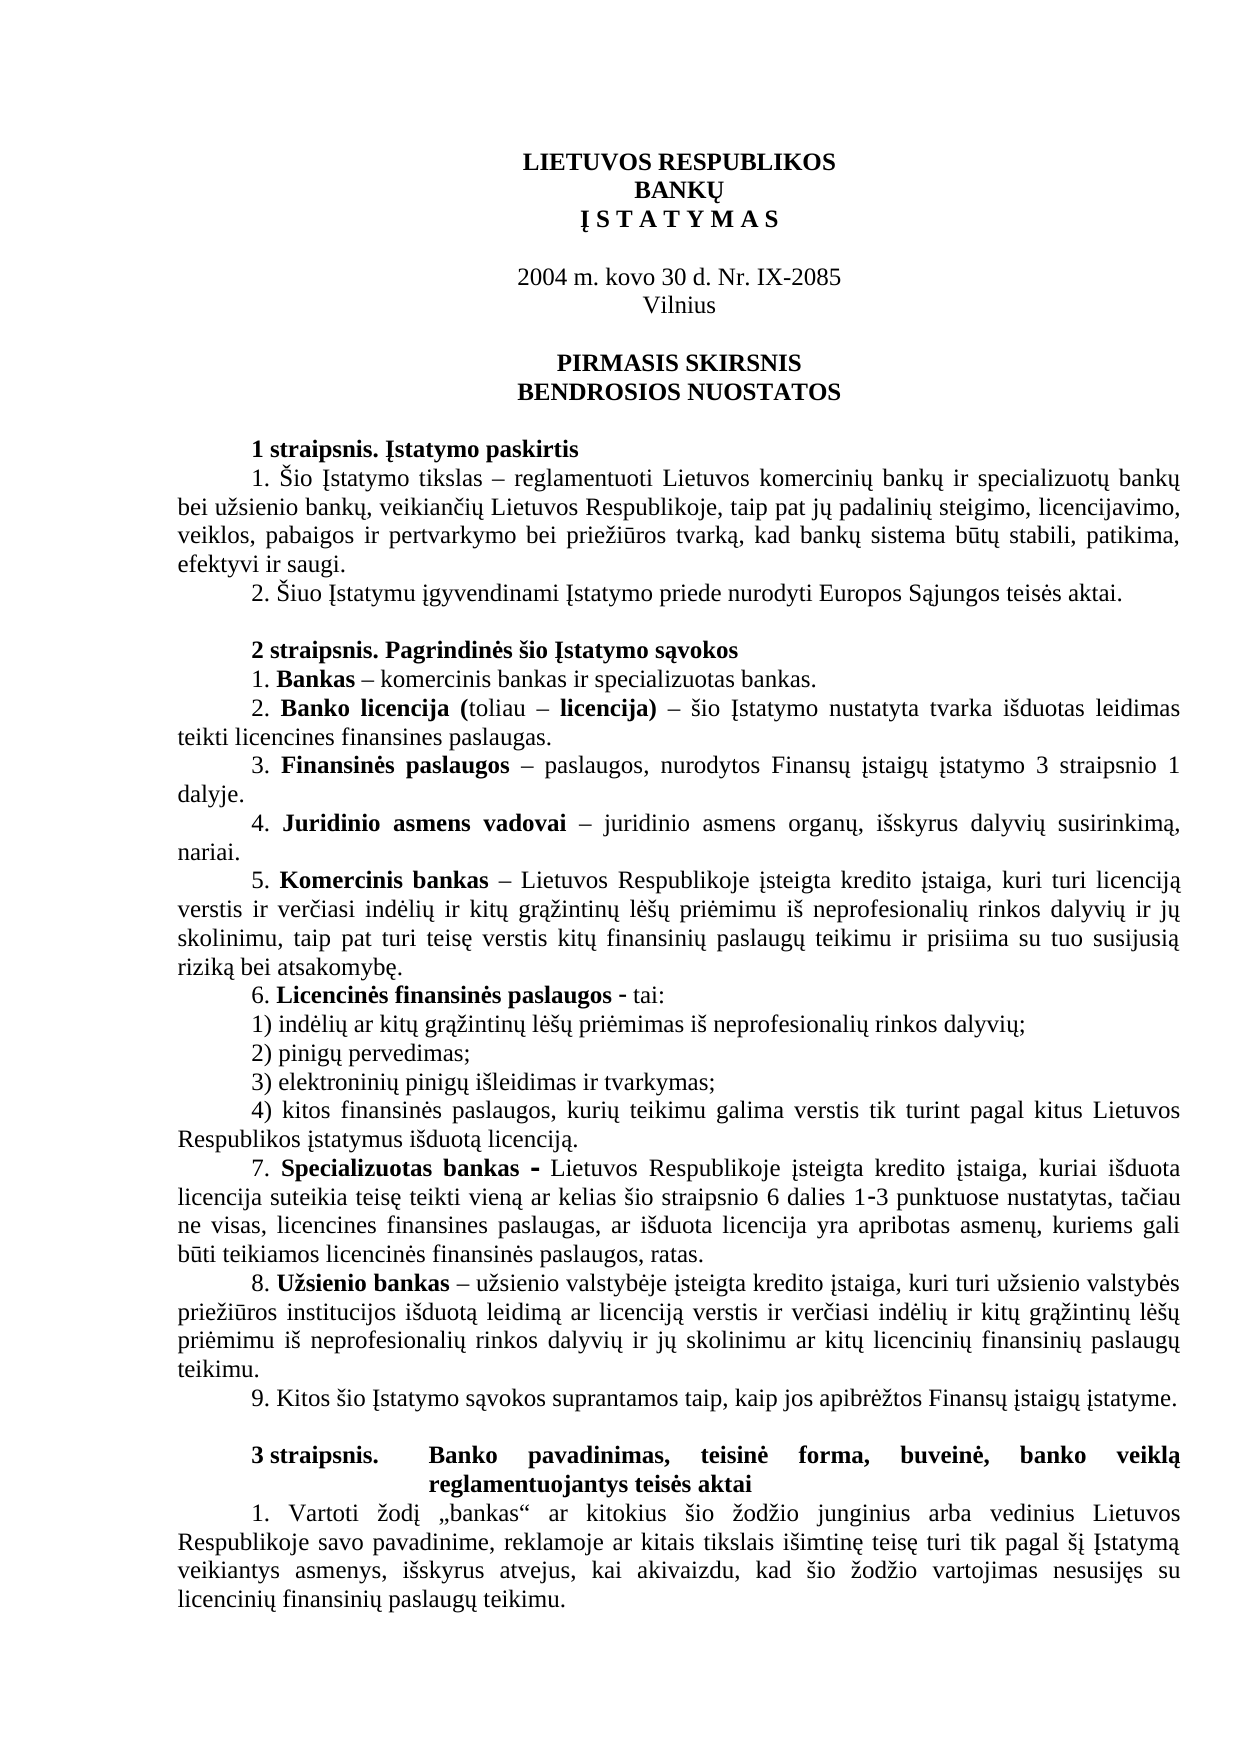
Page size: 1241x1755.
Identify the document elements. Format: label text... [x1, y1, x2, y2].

text 4) kitos finansinės paslaugos, kurių teikimu galima verstis tik turint pagal kitus Lietuvos Respublikos įstatymus išduotą licenciją. [177, 1096, 1181, 1153]
text 1 straipsnis. Įstatymo paskirtis [177, 434, 1181, 463]
text LIETUVOS RESPUBLIKOS [177, 147, 1181, 176]
text 8. Užsienio bankas – užsienio valstybėje įsteigta kredito įstaiga, kuri turi užsienio valstybės priežiūros institucijos išduotą leidimą ar licenciją verstis ir verčiasi indėlių ir kitų grąžintinų lėšų priėmimu iš neprofesionalių rinkos dalyvių ir jų skolinimu ar kitų licencinių finansinių paslaugų teikimu. [177, 1268, 1181, 1383]
text 2. Šiuo Įstatymu įgyvendinami Įstatymo priede nurodyti Europos Sąjungos teisės aktai. [177, 578, 1181, 607]
text 2. Banko licencija (toliau – licencija) – šio Įstatymo nustatyta tvarka išduotas leidimas teikti licencines finansines paslaugas. [177, 693, 1181, 751]
text 1. Šio Įstatymo tikslas – reglamentuoti Lietuvos komercinių bankų ir specializuotų bankų bei užsienio bankų, veikiančių Lietuvos Respublikoje, taip pat jų padalinių steigimo, licencijavimo, veiklos, pabaigos ir pertvarkymo bei priežiūros tvarką, kad bankų sistema būtų stabili, patikima, efektyvi ir saugi. [177, 463, 1181, 578]
text 6. Licencinės finansinės paslaugos  tai: [177, 981, 1181, 1009]
text PIRMASIS SKIRSNIS [177, 348, 1181, 377]
text 2) pinigų pervedimas; [177, 1038, 1181, 1067]
text 3) elektroninių pinigų išleidimas ir tvarkymas; [177, 1067, 1181, 1096]
text BENDROSIOS NUOSTATOS [177, 377, 1181, 406]
text 5. Komercinis bankas – Lietuvos Respublikoje įsteigta kredito įstaiga, kuri turi licenciją verstis ir verčiasi indėlių ir kitų grąžintinų lėšų priėmimu iš neprofesionalių rinkos dalyvių ir jų skolinimu, taip pat turi teisę verstis kitų finansinių paslaugų teikimu ir prisiima su tuo susijusią riziką bei atsakomybę. [177, 866, 1181, 981]
text 1) indėlių ar kitų grąžintinų lėšų priėmimas iš neprofesionalių rinkos dalyvių; [177, 1009, 1181, 1038]
text 4. Juridinio asmens vadovai – juridinio asmens organų, išskyrus dalyvių susirinkimą, nariai. [177, 808, 1181, 866]
text 7. Specializuotas bankas  Lietuvos Respublikoje įsteigta kredito įstaiga, kuriai išduota licencija suteikia teisę teikti vieną ar kelias šio straipsnio 6 dalies 13 punktuose nustatytas, tačiau ne visas, licencines finansines paslaugas, ar išduota licencija yra apribotas asmenų, kuriems gali būti teikiamos licencinės finansinės paslaugos, ratas. [177, 1153, 1181, 1268]
text 1. Bankas – komercinis bankas ir specializuotas bankas. [177, 664, 1181, 693]
text 3. Finansinės paslaugos – paslaugos, nurodytos Finansų įstaigų įstatymo 3 straipsnio 1 dalyje. [177, 751, 1181, 808]
text 9. Kitos šio Įstatymo sąvokos suprantamos taip, kaip jos apibrėžtos Finansų įstaigų įstatyme. [177, 1383, 1181, 1412]
text Vilnius [177, 291, 1181, 319]
text 1. Vartoti žodį „bankas“ ar kitokius šio žodžio junginius arba vedinius Lietuvos Respublikoje savo pavadinime, reklamoje ar kitais tikslais išimtinę teisę turi tik pagal šį Įstatymą veikiantys asmenys, išskyrus atvejus, kai akivaizdu, kad šio žodžio vartojimas nesusijęs su licencinių finansinių paslaugų teikimu. [177, 1498, 1181, 1613]
text Į S T A T Y M A S [177, 204, 1181, 233]
text 3 straipsnis. Banko pavadinimas, teisinė forma, buveinė, banko veiklą reglamentuojantys teisės aktai [251, 1441, 1181, 1498]
text BANKŲ [177, 176, 1181, 204]
text 2004 m. kovo 30 d. Nr. IX-2085 [177, 262, 1181, 291]
text 2 straipsnis. Pagrindinės šio Įstatymo sąvokos [177, 636, 1181, 664]
